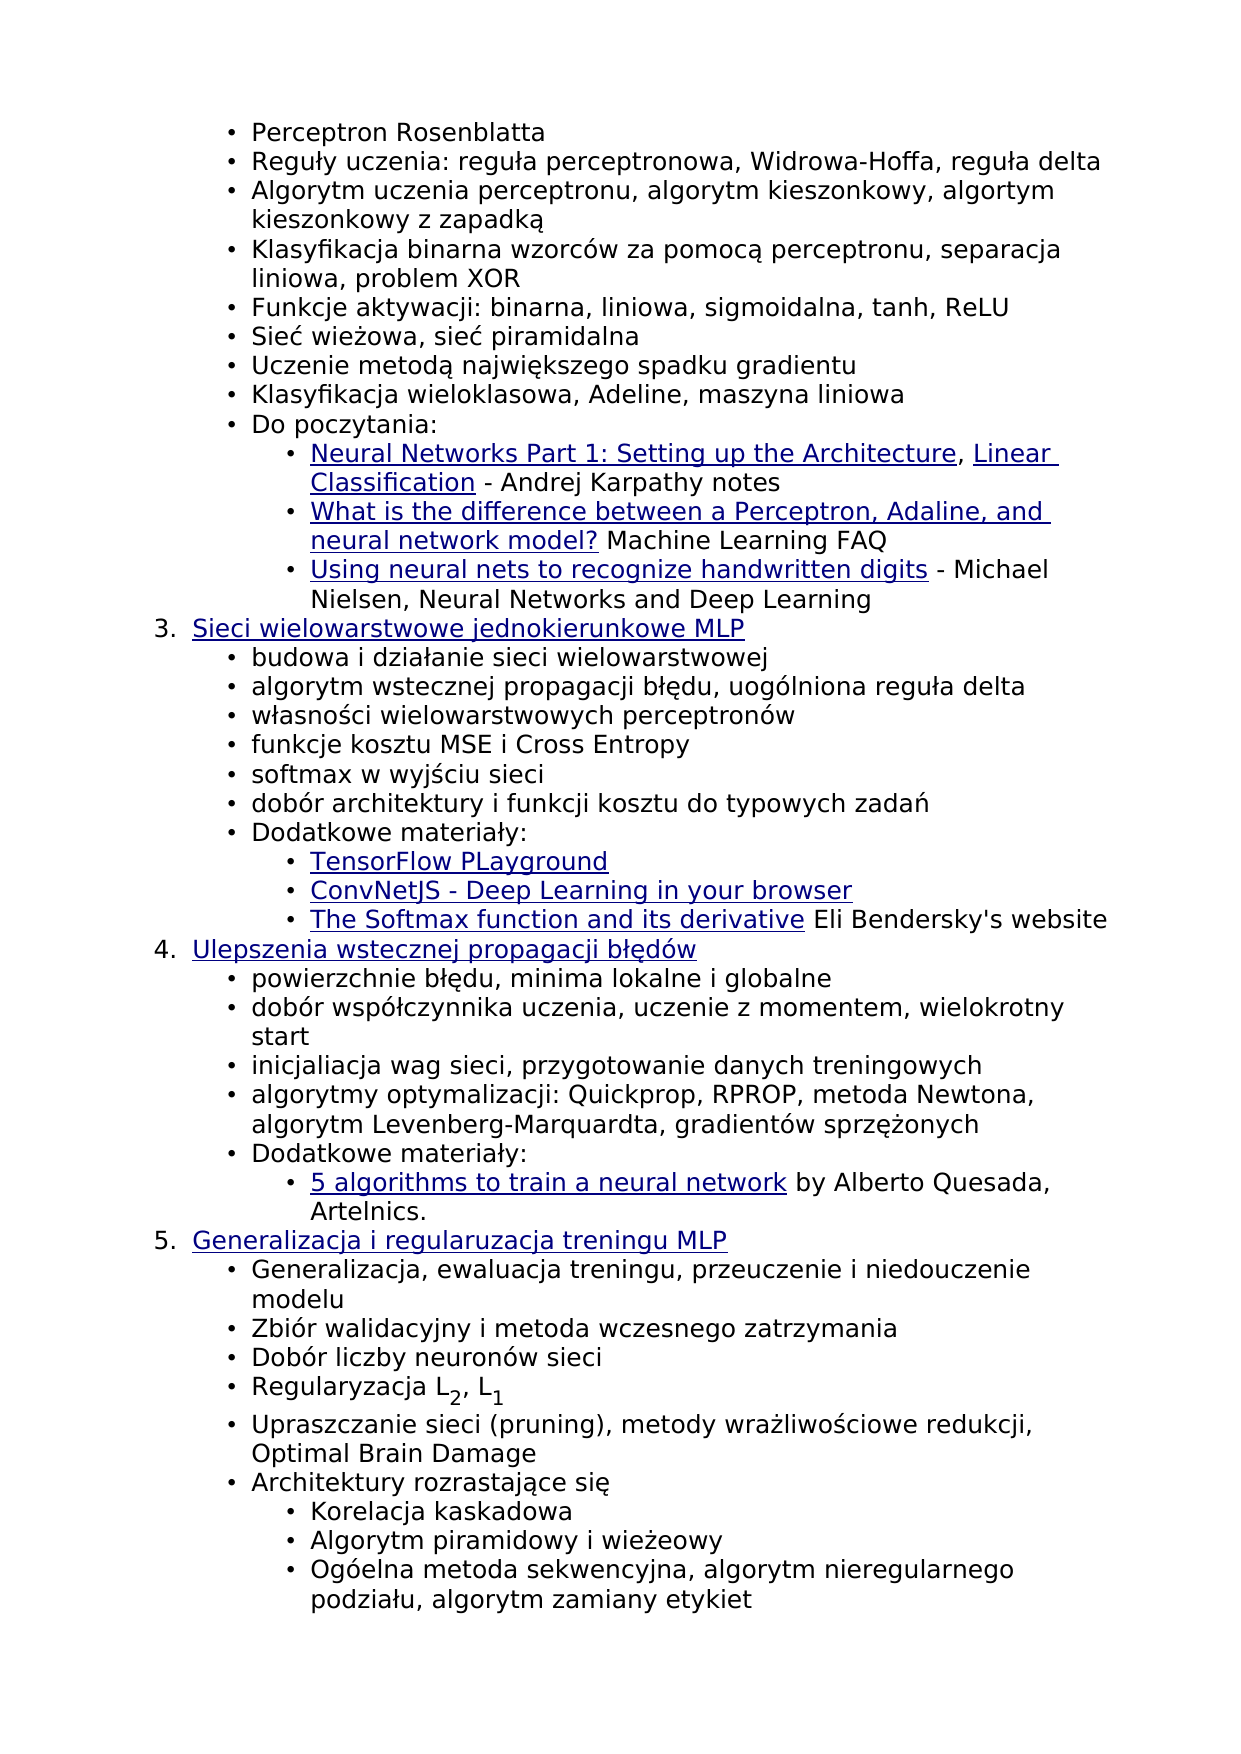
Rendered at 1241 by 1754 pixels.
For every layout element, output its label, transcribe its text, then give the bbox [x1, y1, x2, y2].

list Architektury rozrastające się [236, 1468, 1122, 1497]
list Generalizacja, ewaluacja treningu, przeuczenie i niedouczenie modelu [236, 1256, 1122, 1314]
list algorytm wstecznej propagacji błędu, uogólniona reguła delta [236, 672, 1122, 701]
list powierzchnie błędu, minima lokalne i globalne [236, 964, 1122, 993]
list Reguły uczenia: reguła perceptronowa, Widrowa-Hoffa, reguła delta [236, 147, 1122, 176]
list Klasyfikacja wieloklasowa, Adeline, maszyna liniowa [236, 381, 1122, 410]
list własności wielowarstwowych perceptronów [236, 701, 1122, 731]
list dobór współczynnika uczenia, uczenie z momentem, wielokrotny start [236, 993, 1122, 1051]
list Klasyfikacja binarna wzorców za pomocą perceptronu, separacja liniowa, problem XOR [236, 235, 1122, 293]
list The Softmax function and its derivative Eli Bendersky's website [295, 906, 1122, 935]
list Algorytm piramidowy i wieżeowy [295, 1527, 1122, 1556]
list Funkcje aktywacji: binarna, liniowa, sigmoidalna, tanh, ReLU [236, 293, 1122, 322]
list Perceptron Rosenblatta [236, 118, 1122, 147]
list algorytmy optymalizacji: Quickprop, RPROP, metoda Newtona, algorytm Levenberg-Marquardta, gradientów sprzężonych [236, 1081, 1122, 1139]
list Upraszczanie sieci (pruning), metody wrażliwościowe redukcji, Optimal Brain Damage [236, 1410, 1122, 1468]
list Generalizacja i regularuzacja treningu MLP [177, 1226, 1122, 1256]
list Do poczytania: [236, 410, 1122, 439]
list Dodatkowe materiały: [236, 1139, 1122, 1168]
list Algorytm uczenia perceptronu, algorytm kieszonkowy, algortym kieszonkowy z zapadką [236, 176, 1122, 235]
list Zbiór walidacyjny i metoda wczesnego zatrzymania [236, 1314, 1122, 1343]
list Korelacja kaskadowa [295, 1497, 1122, 1527]
list Neural Networks Part 1: Setting up the Architecture, Linear Classification - Andrej Karpathy notes [295, 439, 1122, 497]
list budowa i działanie sieci wielowarstwowej [236, 643, 1122, 672]
list Dodatkowe materiały: [236, 818, 1122, 847]
list Sieć wieżowa, sieć piramidalna [236, 322, 1122, 351]
list TensorFlow PLayground [295, 847, 1122, 876]
list Ulepszenia wstecznej propagacji błędów [177, 935, 1122, 964]
list Sieci wielowarstwowe jednokierunkowe MLP [177, 614, 1122, 643]
list softmax w wyjściu sieci [236, 760, 1122, 789]
list Regularyzacja L2, L1 [236, 1372, 1122, 1410]
list Dobór liczby neuronów sieci [236, 1343, 1122, 1372]
list ConvNetJS - Deep Learning in your browser [295, 876, 1122, 906]
list 5 algorithms to train a neural network by Alberto Quesada, Artelnics. [295, 1168, 1122, 1226]
list Using neural nets to recognize handwritten digits - Michael Nielsen, Neural Networks and Deep Learning [295, 556, 1122, 614]
list inicjaliacja wag sieci, przygotowanie danych treningowych [236, 1051, 1122, 1081]
list What is the difference between a Perceptron, Adaline, and neural network model? Machine Learning FAQ [295, 497, 1122, 556]
list Ogóelna metoda sekwencyjna, algorytm nieregularnego podziału, algorytm zamiany etykiet [295, 1556, 1122, 1614]
list Uczenie metodą największego spadku gradientu [236, 351, 1122, 381]
list funkcje kosztu MSE i Cross Entropy [236, 731, 1122, 760]
list dobór architektury i funkcji kosztu do typowych zadań [236, 789, 1122, 818]
